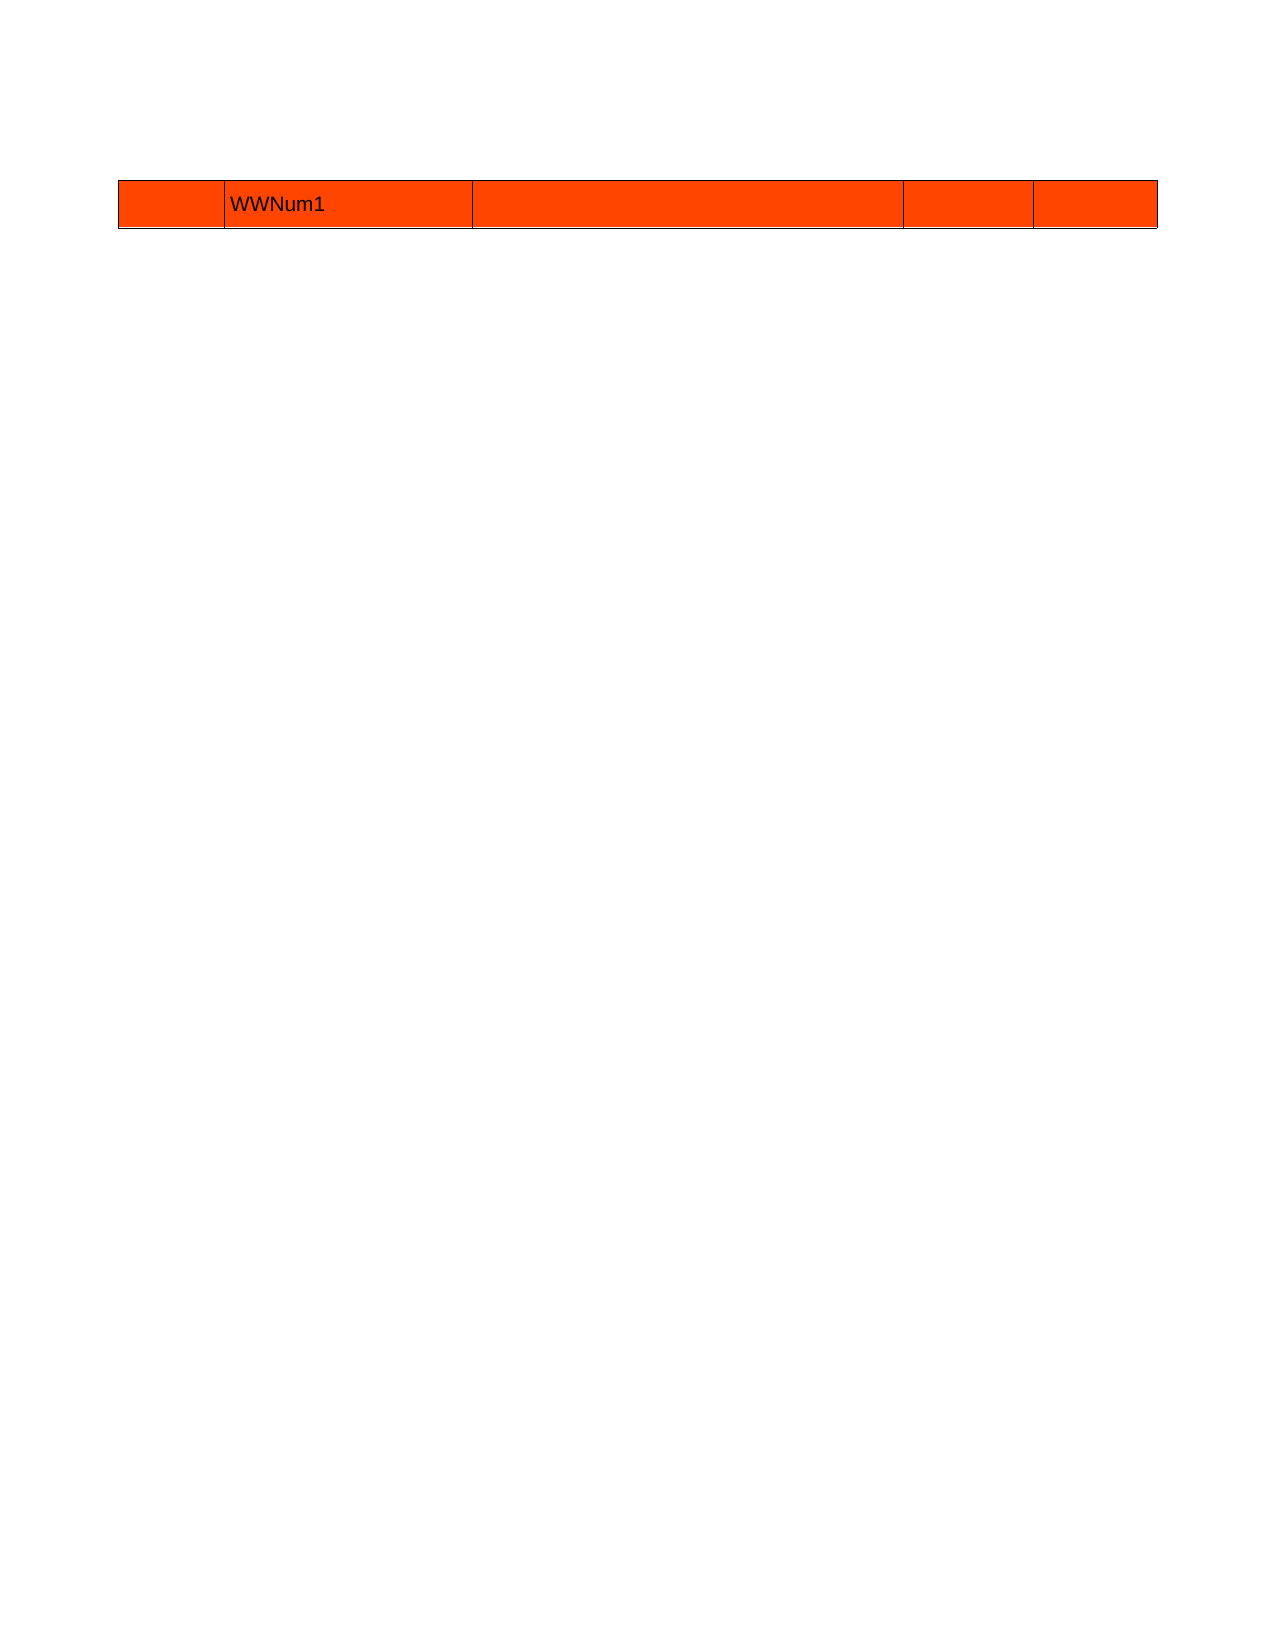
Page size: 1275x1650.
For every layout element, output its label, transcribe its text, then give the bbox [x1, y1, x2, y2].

table_cell [473, 181, 903, 227]
table_cell [904, 181, 1033, 227]
table_cell WWNum1 [225, 181, 472, 227]
table_cell [1034, 181, 1157, 227]
table_cell [119, 181, 224, 227]
